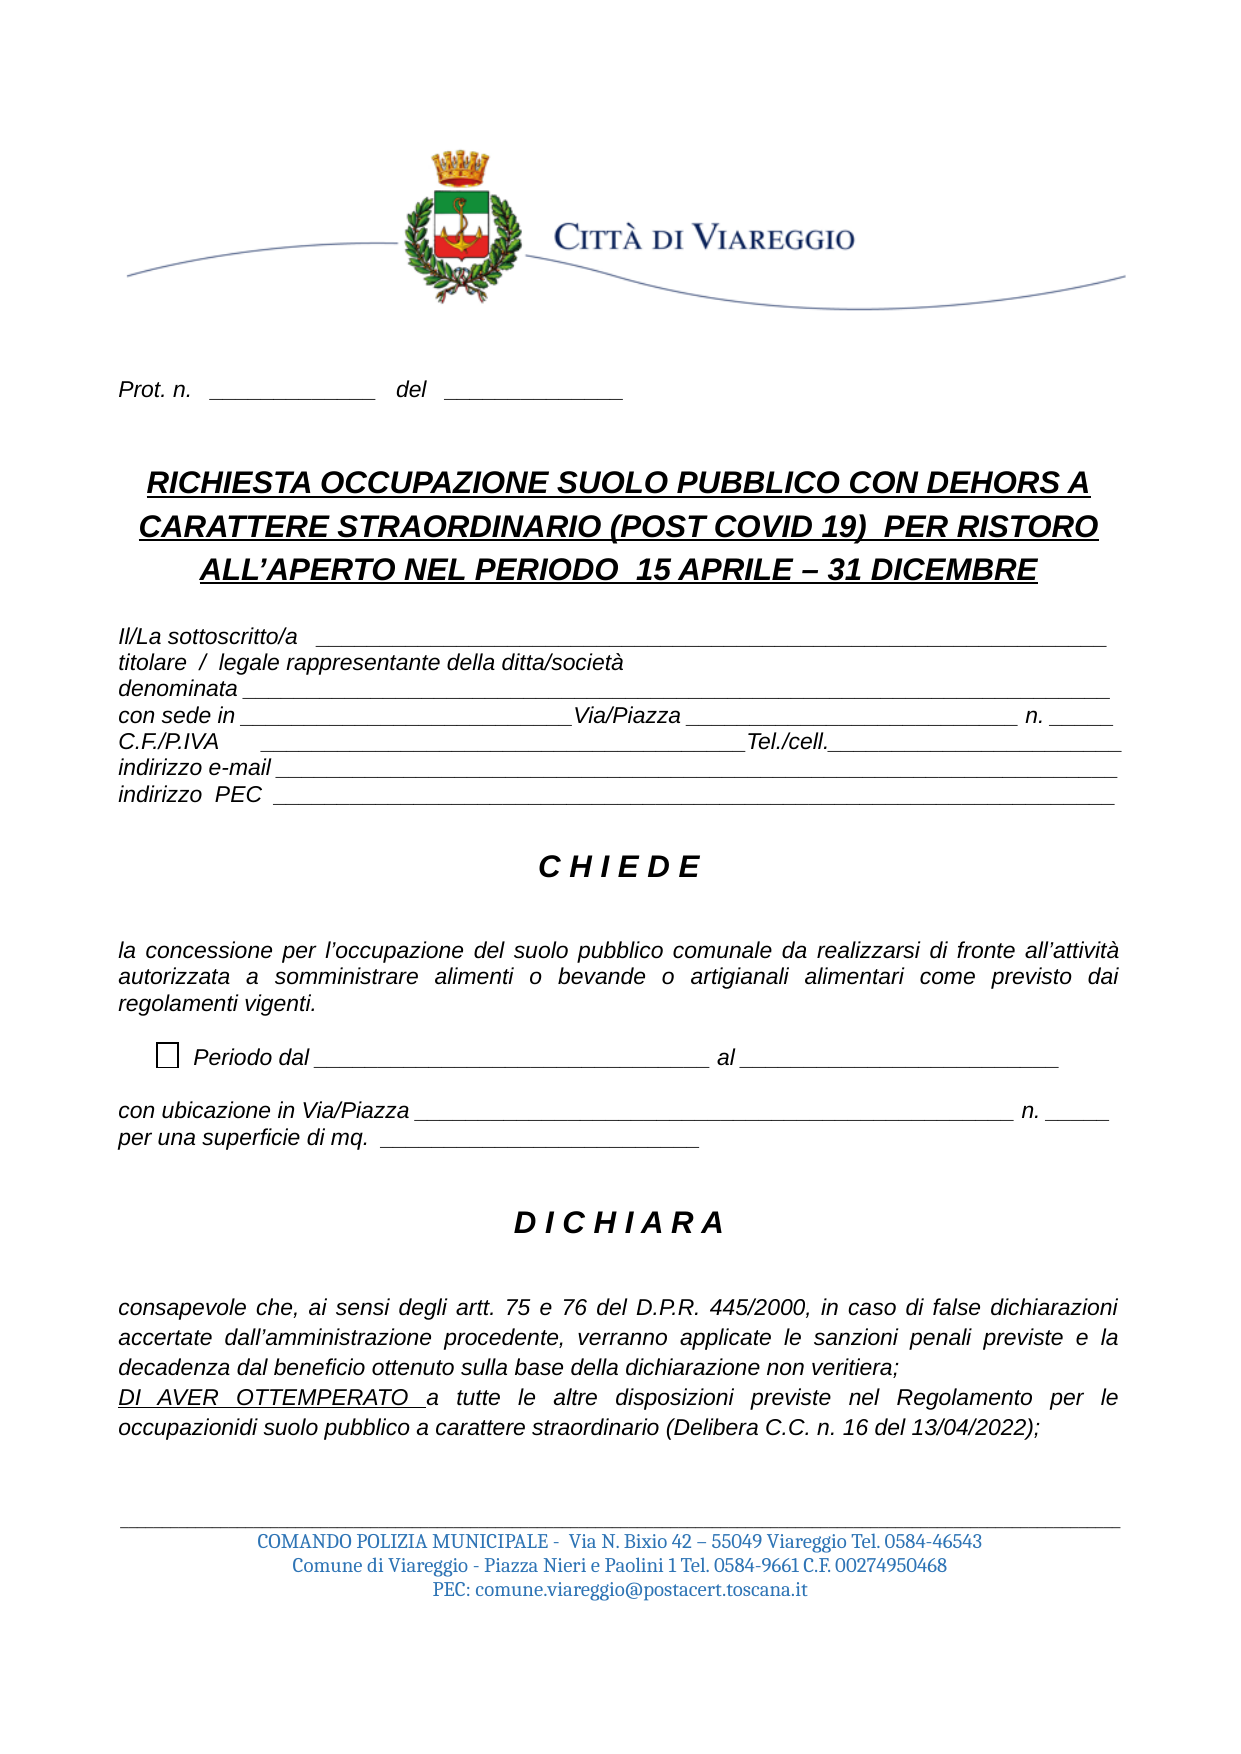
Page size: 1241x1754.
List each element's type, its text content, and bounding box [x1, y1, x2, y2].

text DI AVER OTTEMPERATO a tutte le altre disposizioni previste nel Regolamento per le occupazionidi suolo pubblico a carattere straordinario (Delibera C.C. n. 16 del 13/04/2022); [118, 1384, 1122, 1441]
text C.F./P.IVA ______________________________________Tel./cell._______________________ indirizzo e-mail __________________________________________________________________ [118, 728, 1122, 781]
text Il/La sottoscritto/a ______________________________________________________________ [118, 623, 1122, 649]
text con ubicazione in Via/Piazza _______________________________________________ n. _____ [118, 1097, 1122, 1124]
text RICHIESTA OCCUPAZIONE SUOLO PUBBLICO CON DEHORS A CARATTERE STRAORDINARIO (POST COVID 19) PER RISTORO ALL’APERTO NEL PERIODO 15 APRILE – 31 DICEMBRE [118, 464, 1122, 587]
text la concessione per l’occupazione del suolo pubblico comunale da realizzarsi di fronte all’attività autorizzata a somministrare alimenti o bevande o artigianali alimentari come previsto dai regolamenti vigenti. [118, 937, 1122, 1016]
text D I C H I A R A [118, 1204, 1122, 1240]
text Prot. n. _____________ del ______________ [118, 376, 1122, 402]
text C H I E D E [118, 848, 1122, 884]
text titolare / legale rappresentante della ditta/società [118, 649, 1122, 675]
text denominata ____________________________________________________________________ [118, 675, 1122, 702]
text Periodo dal _______________________________ al _________________________ [118, 1042, 1122, 1071]
text con sede in __________________________Via/Piazza __________________________ n. _____ [118, 702, 1122, 728]
text consapevole che, ai sensi degli artt. 75 e 76 del D.P.R. 445/2000, in caso di false dichiarazioni accertate dall’amministrazione procedente, verranno applicate le sanzioni penali previste e la decadenza dal beneficio ottenuto sulla base della dichiarazione non veritiera; [118, 1293, 1122, 1380]
text per una superficie di mq. _________________________ [118, 1124, 1122, 1150]
text indirizzo PEC __________________________________________________________________ [118, 781, 1122, 807]
